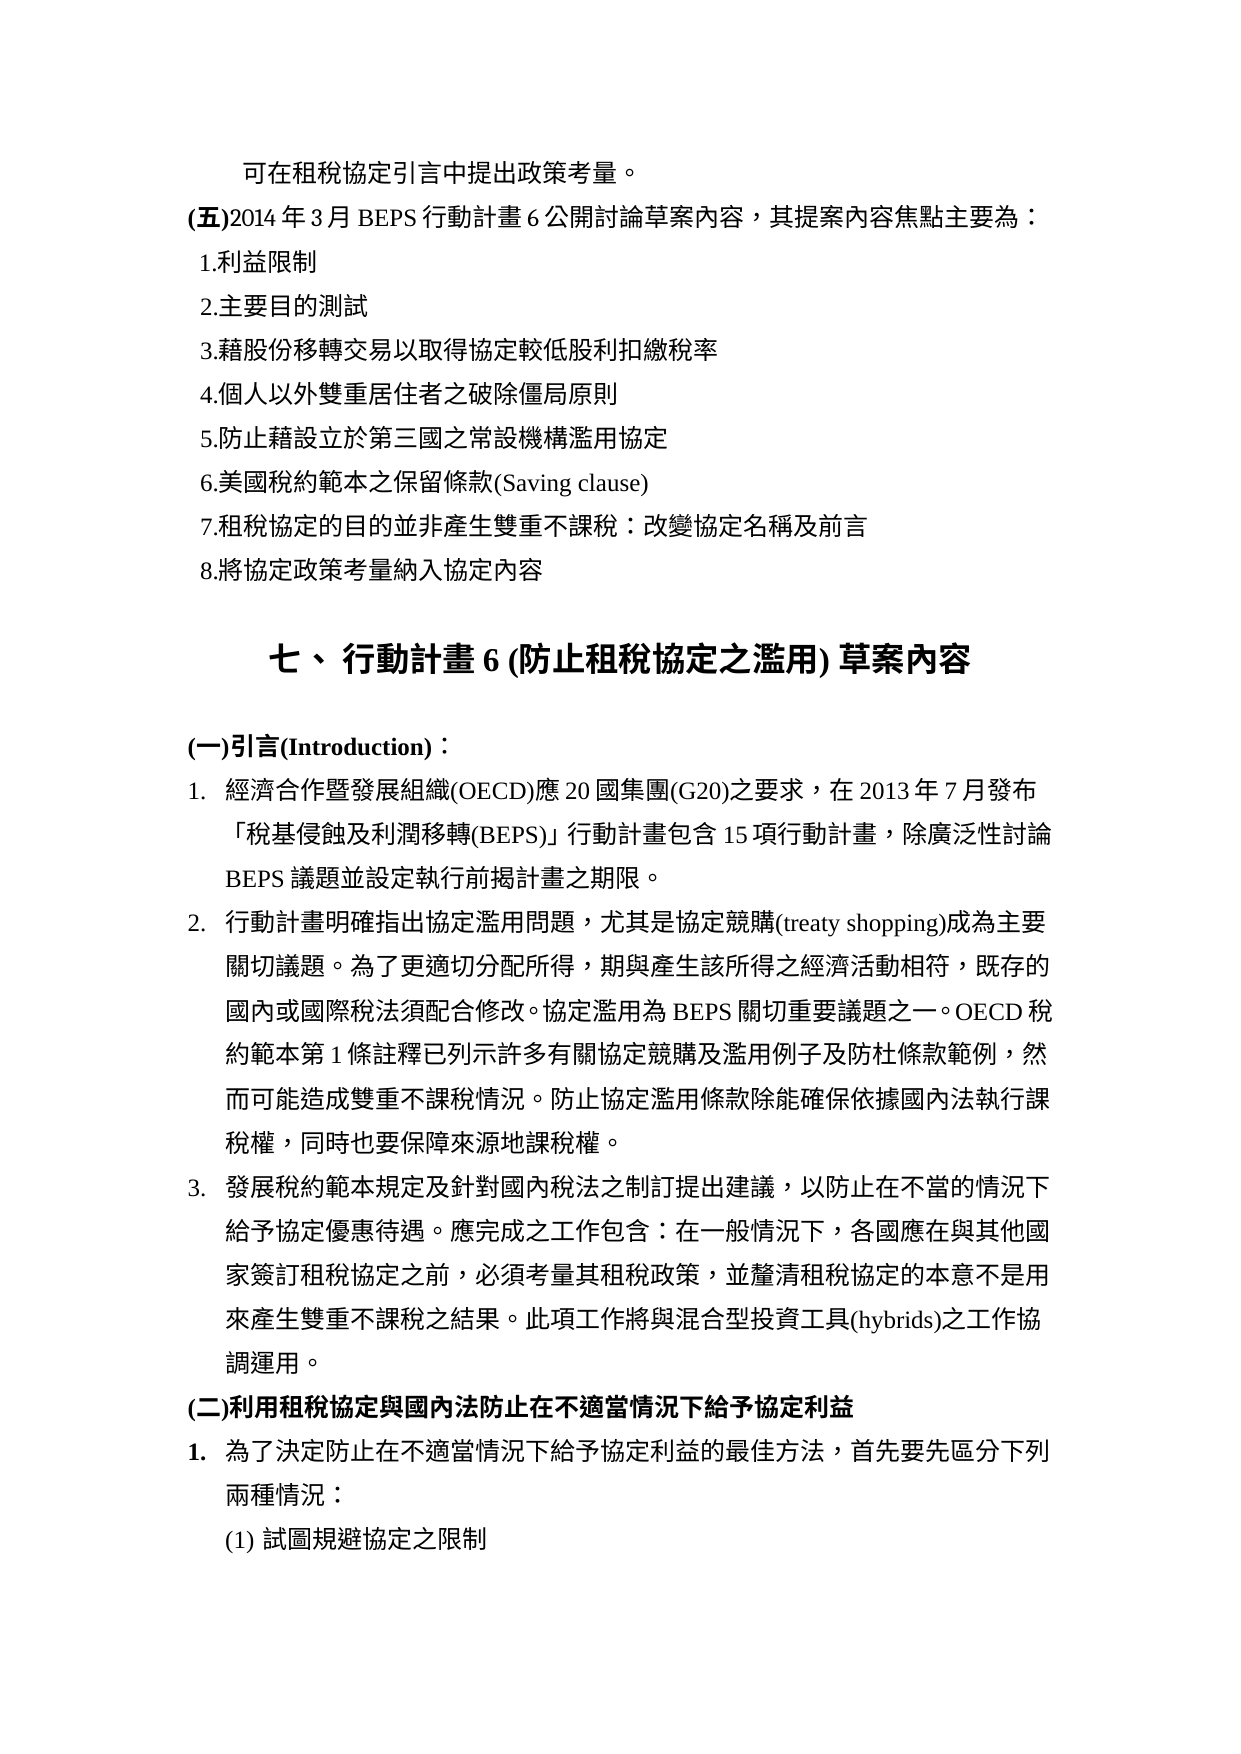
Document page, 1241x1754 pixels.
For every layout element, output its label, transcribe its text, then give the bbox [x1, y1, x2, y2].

text (二)利用租稅協定與國內法防止在不適當情況下給予協定利益 [187, 1384, 1053, 1428]
list 行動計畫明確指出協定濫用問題，尤其是協定競購(treaty shopping)成為主要關切議題。為了更適切分配所得，期與產生該所得之經濟活動相符，既存的國內或國際稅法須配合修改。協定濫用為BEPS關切重要議題之一。OECD稅約範本第1條註釋已列示許多有關協定競購及濫用例子及防杜條款範例，然而可能造成雙重不課稅情況。防止協定濫用條款除能確保依據國內法執行課稅權，同時也要保障來源地課稅權。 [187, 899, 1053, 1163]
text 1.利益限制 [187, 238, 1053, 282]
text 8.將協定政策考量納入協定內容 [187, 547, 1053, 591]
text 7.租稅協定的目的並非產生雙重不課稅：改變協定名稱及前言 [187, 502, 1053, 547]
text 4.個人以外雙重居住者之破除僵局原則 [187, 370, 1053, 414]
list 經濟合作暨發展組織(OECD)應20國集團(G20)之要求，在2013年7月發布「稅基侵蝕及利潤移轉(BEPS)」行動計畫包含15項行動計畫，除廣泛性討論BEPS議題並設定執行前揭計畫之期限。 [187, 767, 1053, 899]
list 試圖規避協定之限制 [225, 1516, 1053, 1560]
text 可在租稅協定引言中提出政策考量。 [187, 150, 1053, 194]
list 2014年3月BEPS行動計畫6公開討論草案內容，其提案內容焦點主要為： [187, 194, 1053, 238]
list 行動計畫6 (防止租稅協定之濫用) 草案內容 [187, 613, 1053, 701]
text 5.防止藉設立於第三國之常設機構濫用協定 [187, 414, 1053, 458]
text 2.主要目的測試 [187, 282, 1053, 326]
text 3.藉股份移轉交易以取得協定較低股利扣繳稅率 [187, 326, 1053, 370]
list 為了決定防止在不適當情況下給予協定利益的最佳方法，首先要先區分下列兩種情況： [187, 1428, 1053, 1516]
text 6.美國稅約範本之保留條款(Saving clause) [187, 458, 1053, 502]
list 發展稅約範本規定及針對國內稅法之制訂提出建議，以防止在不當的情況下給予協定優惠待遇。應完成之工作包含：在一般情況下，各國應在與其他國家簽訂租稅協定之前，必須考量其租稅政策，並釐清租稅協定的本意不是用來產生雙重不課稅之結果。此項工作將與混合型投資工具(hybrids)之工作協調運用。 [187, 1163, 1053, 1384]
list 引言(Introduction)： [187, 723, 1053, 767]
